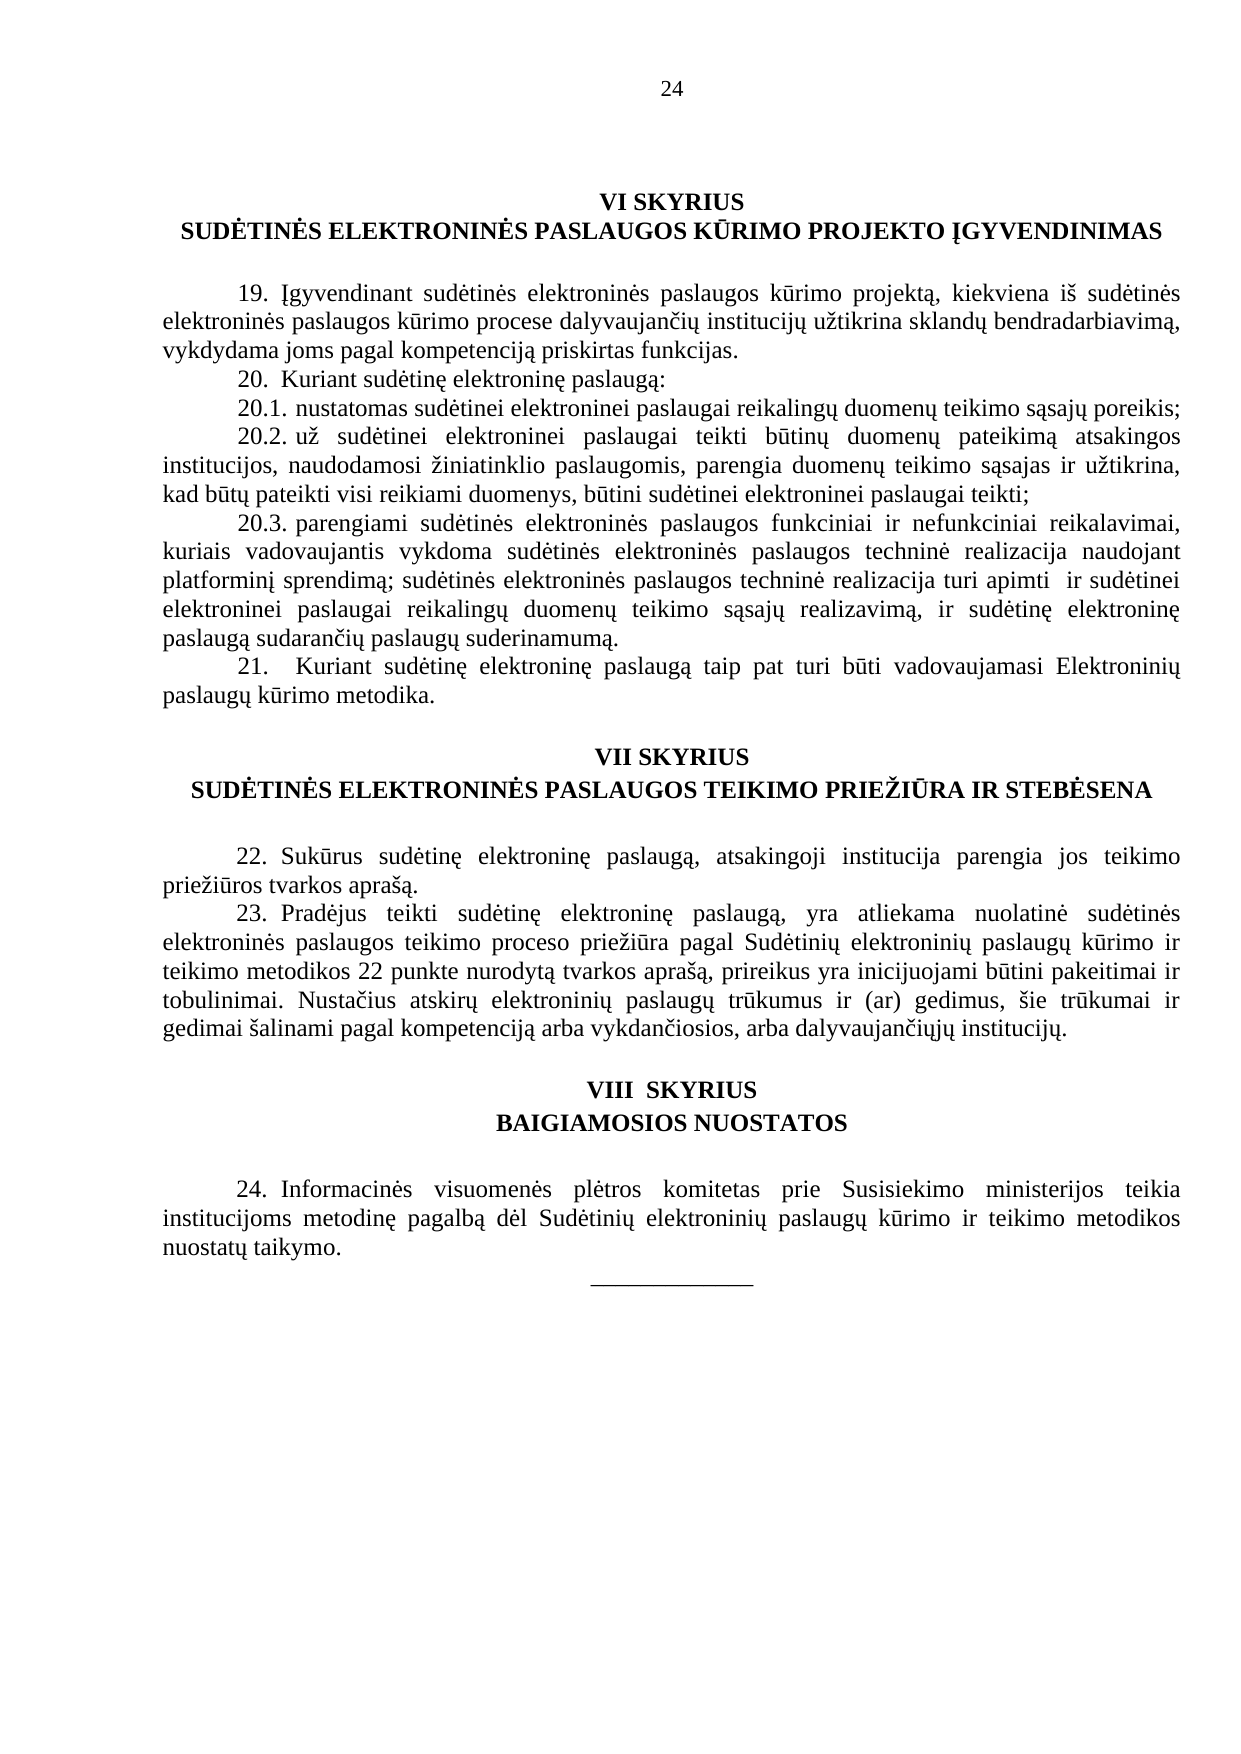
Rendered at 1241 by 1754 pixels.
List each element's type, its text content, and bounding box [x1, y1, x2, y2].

text VII SKYRIUS [162, 742, 1181, 771]
text 20.3. parengiami sudėtinės elektroninės paslaugos funkciniai ir nefunkciniai reikalavimai, kuriais vadovaujantis vykdoma sudėtinės elektroninės paslaugos techninė realizacija naudojant platforminį sprendimą; sudėtinės elektroninės paslaugos techninė realizacija turi apimti ir sudėtinei elektroninei paslaugai reikalingų duomenų teikimo sąsajų realizavimą, ir sudėtinę elektroninę paslaugą sudarančių paslaugų suderinamumą. [162, 508, 1181, 651]
text 21. Kuriant sudėtinę elektroninę paslaugą taip pat turi būti vadovaujamasi Elektroninių paslaugų kūrimo metodika. [162, 651, 1181, 709]
text VIII SKYRIUS [162, 1075, 1181, 1104]
text 19. Įgyvendinant sudėtinės elektroninės paslaugos kūrimo projektą, kiekviena iš sudėtinės elektroninės paslaugos kūrimo procese dalyvaujančių institucijų užtikrina sklandų bendradarbiavimą, vykdydama joms pagal kompetenciją priskirtas funkcijas. [162, 278, 1181, 364]
text 24. Informacinės visuomenės plėtros komitetas prie Susisiekimo ministerijos teikia institucijoms metodinę pagalbą dėl Sudėtinių elektroninių paslaugų kūrimo ir teikimo metodikos nuostatų taikymo. [162, 1174, 1181, 1261]
text 23. Pradėjus teikti sudėtinę elektroninę paslaugą, yra atliekama nuolatinė sudėtinės elektroninės paslaugos teikimo proceso priežiūra pagal Sudėtinių elektroninių paslaugų kūrimo ir teikimo metodikos 22 punkte nurodytą tvarkos aprašą, prireikus yra inicijuojami būtini pakeitimai ir tobulinimai. Nustačius atskirų elektroninių paslaugų trūkumus ir (ar) gedimus, šie trūkumai ir gedimai šalinami pagal kompetenciją arba vykdančiosios, arba dalyvaujančiųjų institucijų. [162, 898, 1181, 1042]
text SUDĖTINĖS ELEKTRONINĖS PASLAUGOS TEIKIMO PRIEŽIŪRA IR STEBĖSENA [162, 775, 1181, 804]
text VI SKYRIUS [162, 187, 1181, 216]
text 20. Kuriant sudėtinę elektroninę paslaugą: [162, 364, 1181, 393]
text _____________ [162, 1261, 1181, 1289]
text SUDĖTINĖS ELEKTRONINĖS PASLAUGOS KŪRIMO PROJEKTO ĮGYVENDINIMAS [162, 216, 1181, 245]
text 20.1. nustatomas sudėtinei elektroninei paslaugai reikalingų duomenų teikimo sąsajų poreikis; [162, 393, 1181, 421]
text 22. Sukūrus sudėtinę elektroninę paslaugą, atsakingoji institucija parengia jos teikimo priežiūros tvarkos aprašą. [162, 841, 1181, 898]
text 20.2. už sudėtinei elektroninei paslaugai teikti būtinų duomenų pateikimą atsakingos institucijos, naudodamosi žiniatinklio paslaugomis, parengia duomenų teikimo sąsajas ir užtikrina, kad būtų pateikti visi reikiami duomenys, būtini sudėtinei elektroninei paslaugai teikti; [162, 421, 1181, 508]
text BAIGIAMOSIOS NUOSTATOS [162, 1108, 1181, 1137]
